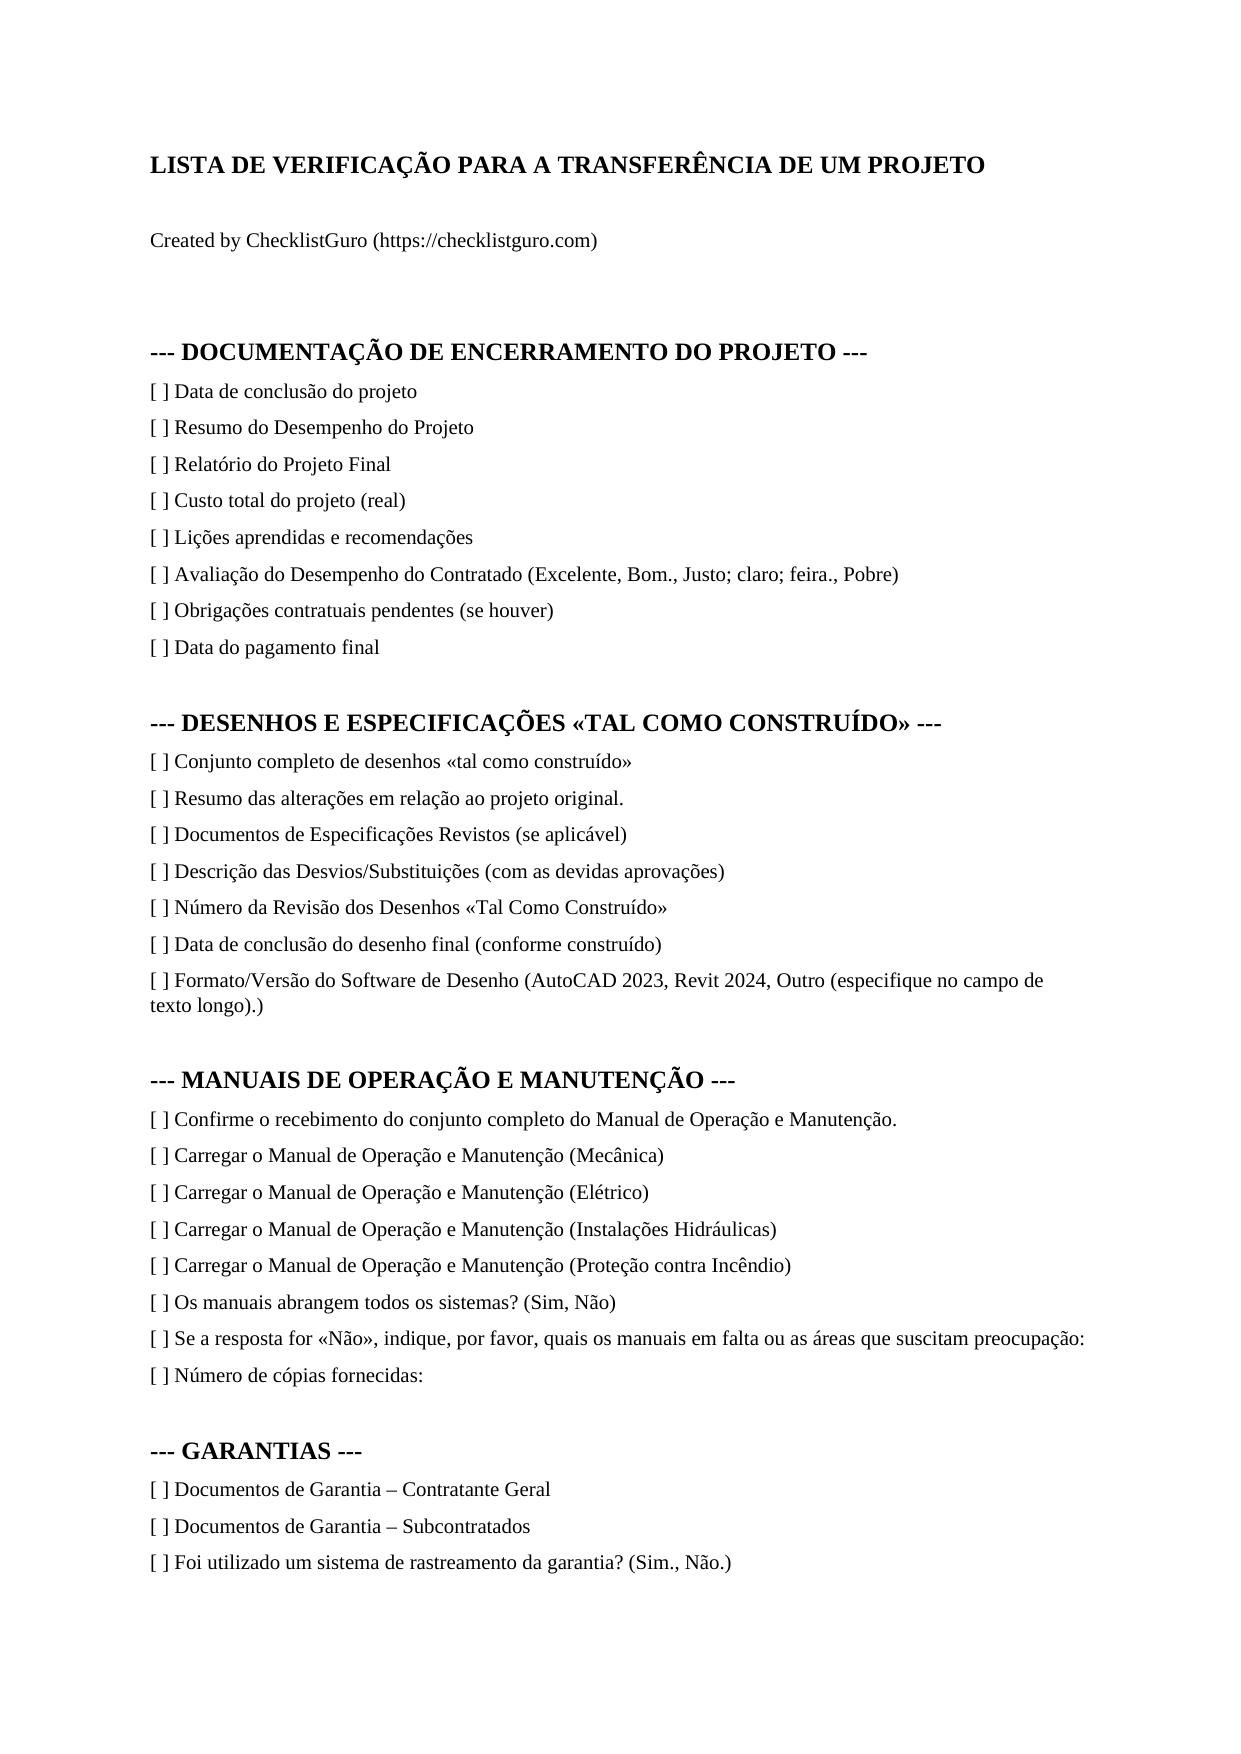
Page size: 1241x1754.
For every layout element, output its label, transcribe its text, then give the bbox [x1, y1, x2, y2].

text [ ] Custo total do projeto (real) [150, 488, 1090, 512]
text [ ] Avaliação do Desempenho do Contratado (Excelente, Bom., Justo; claro; feira., Pobre) [150, 562, 1090, 586]
text LISTA DE VERIFICAÇÃO PARA A TRANSFERÊNCIA DE UM PROJETO [150, 150, 1090, 179]
text [ ] Confirme o recebimento do conjunto completo do Manual de Operação e Manutenção. [150, 1107, 1090, 1131]
text [ ] Descrição das Desvios/Substituições (com as devidas aprovações) [150, 859, 1090, 883]
text --- GARANTIAS --- [150, 1436, 1090, 1465]
text [ ] Carregar o Manual de Operação e Manutenção (Mecânica) [150, 1143, 1090, 1167]
text [ ] Carregar o Manual de Operação e Manutenção (Elétrico) [150, 1180, 1090, 1204]
text [ ] Data de conclusão do projeto [150, 379, 1090, 403]
text [ ] Foi utilizado um sistema de rastreamento da garantia? (Sim., Não.) [150, 1550, 1090, 1574]
text [ ] Documentos de Garantia – Subcontratados [150, 1514, 1090, 1538]
text [ ] Carregar o Manual de Operação e Manutenção (Instalações Hidráulicas) [150, 1217, 1090, 1241]
text [ ] Lições aprendidas e recomendações [150, 525, 1090, 549]
text [ ] Obrigações contratuais pendentes (se houver) [150, 598, 1090, 622]
text [ ] Documentos de Especificações Revistos (se aplicável) [150, 822, 1090, 846]
text [ ] Documentos de Garantia – Contratante Geral [150, 1477, 1090, 1501]
text [ ] Relatório do Projeto Final [150, 452, 1090, 476]
text [ ] Número da Revisão dos Desenhos «Tal Como Construído» [150, 895, 1090, 919]
text [ ] Se a resposta for «Não», indique, por favor, quais os manuais em falta ou as áreas que suscitam preocupação: [150, 1326, 1090, 1350]
text --- MANUAIS DE OPERAÇÃO E MANUTENÇÃO --- [150, 1066, 1090, 1094]
text [ ] Data do pagamento final [150, 635, 1090, 659]
text [ ] Resumo das alterações em relação ao projeto original. [150, 786, 1090, 810]
text Created by ChecklistGuro (https://checklistguro.com) [150, 228, 1090, 252]
text [ ] Os manuais abrangem todos os sistemas? (Sim, Não) [150, 1290, 1090, 1314]
text [ ] Formato/Versão do Software de Desenho (AutoCAD 2023, Revit 2024, Outro (especifique no campo de texto longo).) [150, 968, 1090, 1017]
text [ ] Carregar o Manual de Operação e Manutenção (Proteção contra Incêndio) [150, 1253, 1090, 1277]
text --- DOCUMENTAÇÃO DE ENCERRAMENTO DO PROJETO --- [150, 337, 1090, 366]
text --- DESENHOS E ESPECIFICAÇÕES «TAL COMO CONSTRUÍDO» --- [150, 708, 1090, 737]
text [ ] Número de cópias fornecidas: [150, 1363, 1090, 1387]
text [ ] Resumo do Desempenho do Projeto [150, 415, 1090, 439]
text [ ] Conjunto completo de desenhos «tal como construído» [150, 749, 1090, 773]
text [ ] Data de conclusão do desenho final (conforme construído) [150, 932, 1090, 956]
